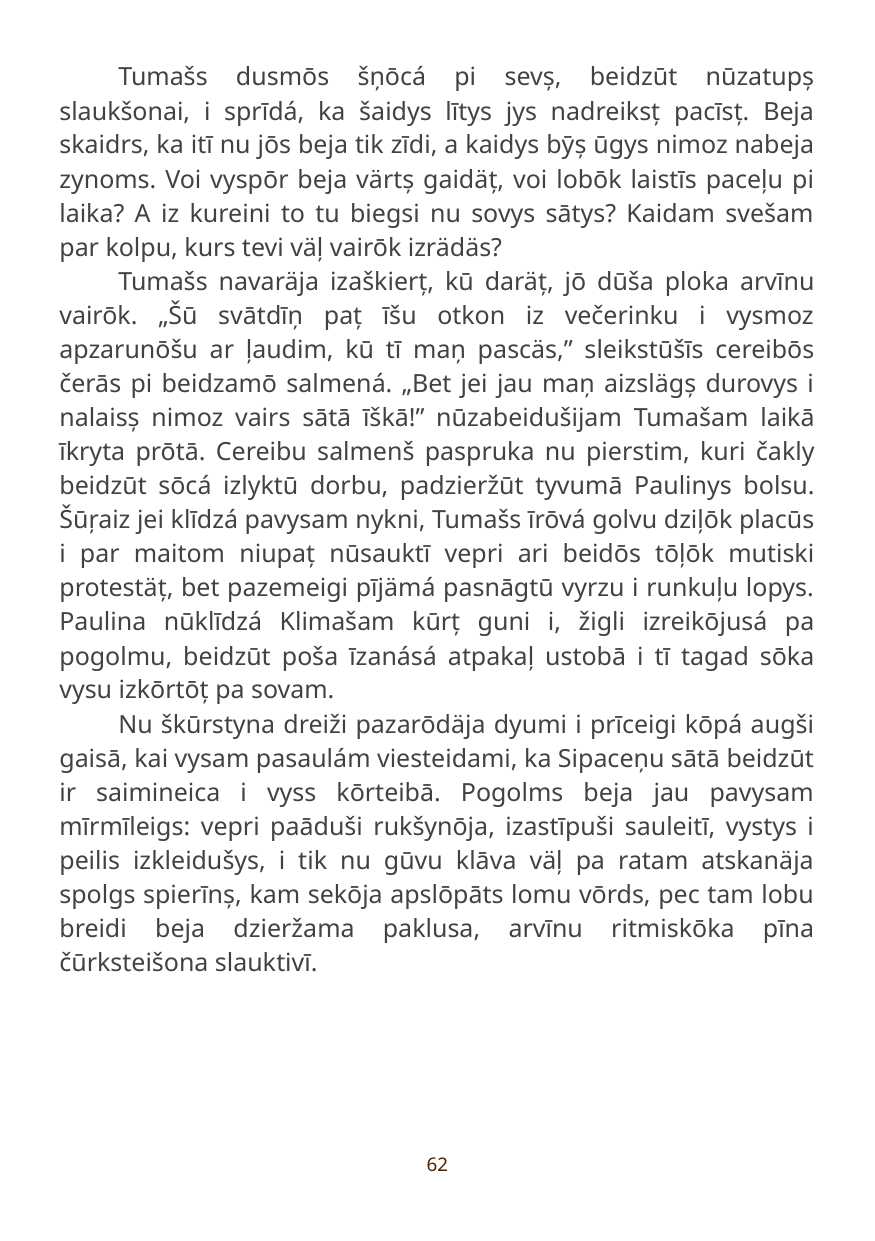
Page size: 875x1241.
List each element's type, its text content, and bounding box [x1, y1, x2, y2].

text Nu škūrstyna dreiži pazarōdäja dyumi i prīceigi kōpá augši gaisā, kai vysam pasaulám viesteidami, ka Sipaceņu sātā beidzūt ir saimineica i vyss kōrteibā. Pogolms beja jau pavysam mīrmīleigs: vepri paāduši rukšynōja, izastīpuši sauleitī, vystys i peilis izkleidušys, i tik nu gūvu klāva väļ pa ratam atskanäja spolgs spierīnș, kam sekōja apslōpāts lomu vōrds, pec tam lobu breidi beja dzieržama paklusa, arvīnu ritmiskōka pīna čūrksteišona slauktivī. [59, 706, 815, 979]
text Tumašs dusmōs šņōcá pi sevș, beidzūt nūzatupș slaukšonai, i sprīdá, ka šaidys lītys jys nadreiksț pacīsț. Beja skaidrs, ka itī nu jōs beja tik zīdi, a kaidys bȳș ūgys nimoz nabeja zynoms. Voi vyspōr beja värtș gaidäț, voi lobōk laistīs paceļu pi laika? A iz kureini to tu biegsi nu sovys sātys? Kaidam svešam par kolpu, kurs tevi väļ vairōk izrädäs? [59, 59, 815, 263]
text Tumašs navaräja izaškierț, kū daräț, jō dūša ploka arvīnu vairōk. „Šū svātdīņ paț īšu otkon iz večerinku i vysmoz apzarunōšu ar ļaudim, kū tī maņ pascäs,” sleikstūšīs cereibōs čerās pi beidzamō salmená. „Bet jei jau maņ aizslägș durovys i nalaisș nimoz vairs sātā īškā!” nūzabeidušijam Tumašam laikā īkryta prōtā. Cereibu salmenš paspruka nu pierstim, kuri čakly beidzūt sōcá izlyktū dorbu, padzieržūt tyvumā Paulinys bolsu. Šūŗaiz jei klīdzá pavysam nykni, Tumašs īrōvá golvu dziļōk placūs i par maitom niupaț nūsauktī vepri ari beidōs tōļōk mutiski protestäț, bet pazemeigi pījämá pasnāgtū vyrzu i runkuļu lopys. Paulina nūklīdzá Klimašam kūrț guni i, žigli izreikōjusá pa pogolmu, beidzūt poša īzanásá atpakaļ ustobā i tī tagad sōka vysu izkōrtōț pa sovam. [59, 263, 815, 706]
